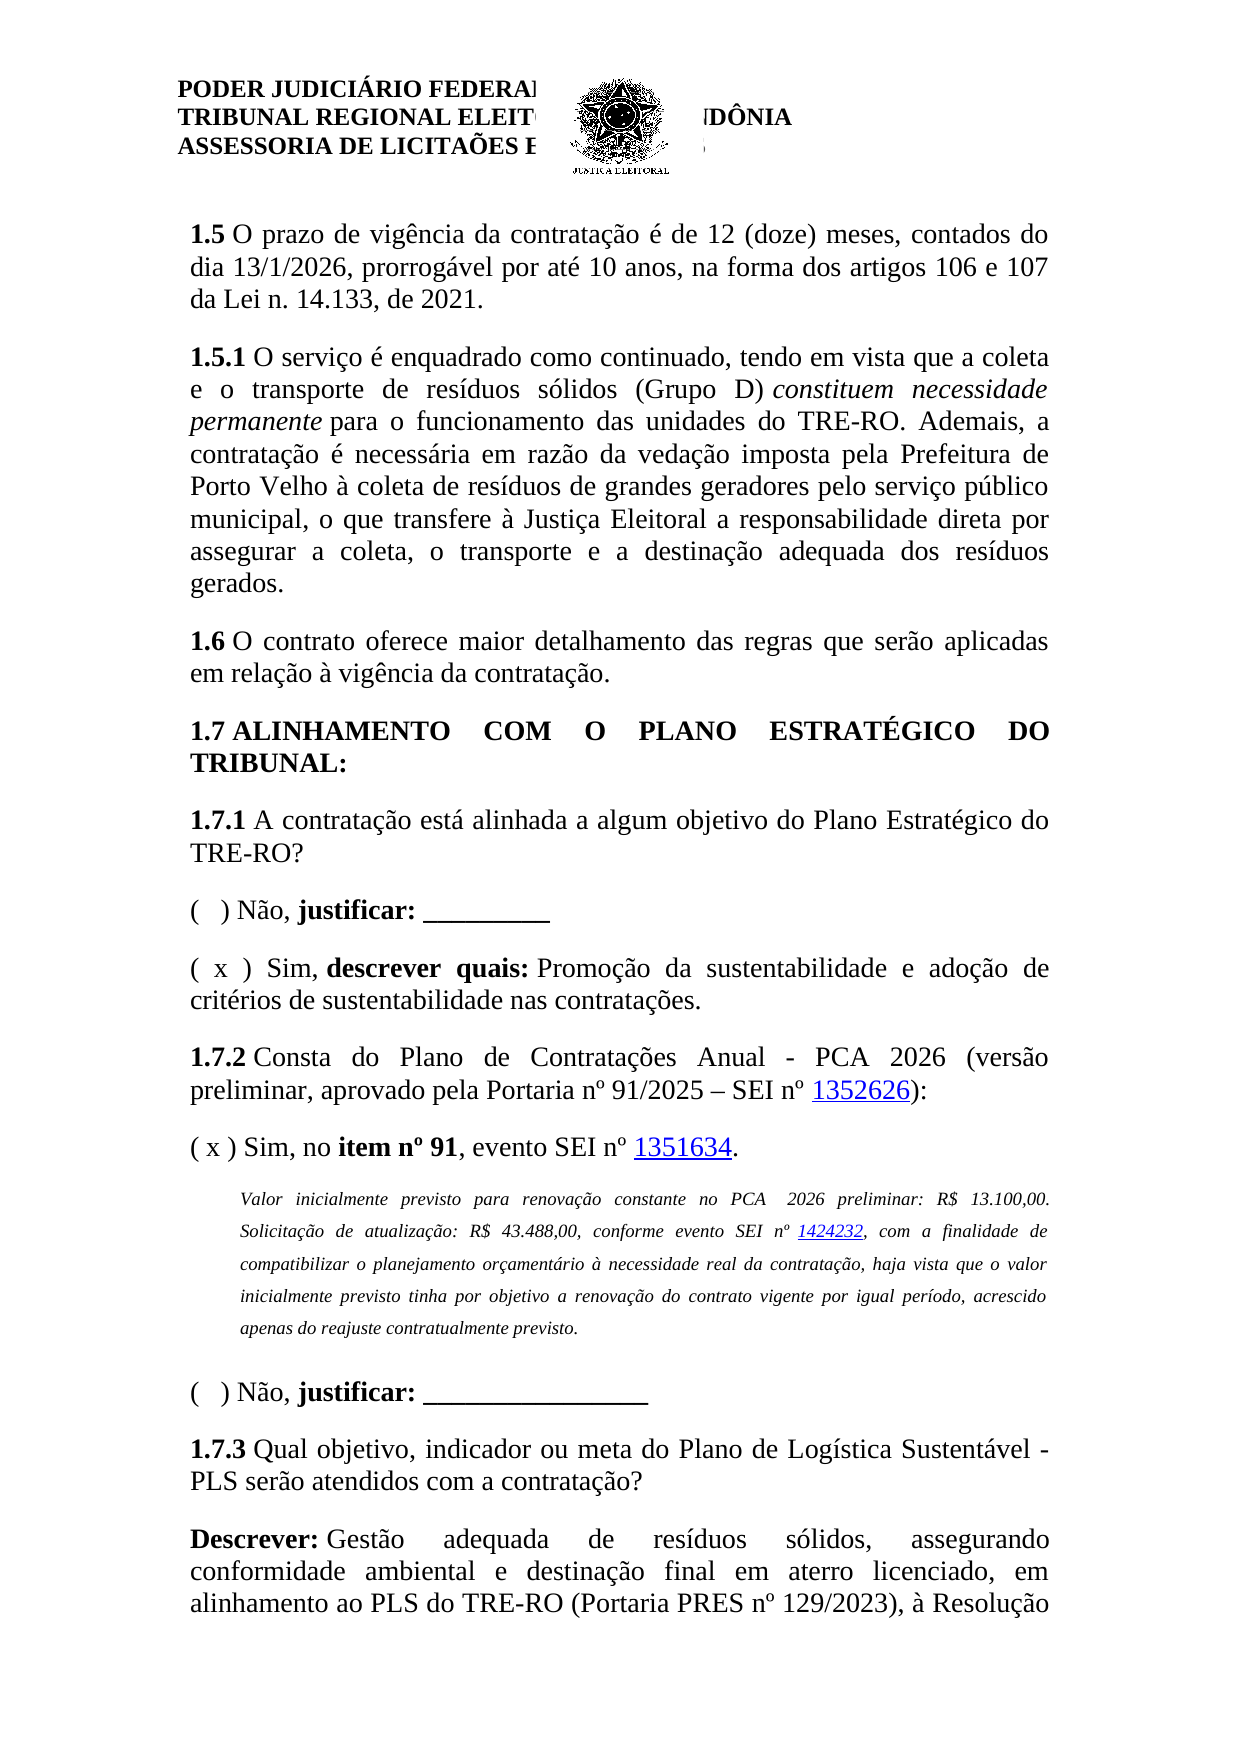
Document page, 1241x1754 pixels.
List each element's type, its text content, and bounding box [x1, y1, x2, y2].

text 1.7 ALINHAMENTO COM O PLANO ESTRATÉGICO DO TRIBUNAL: [190, 714, 1051, 778]
text ( ) Não, justificar: _________ [190, 893, 1051, 926]
text 1.6 O contrato oferece maior detalhamento das regras que serão aplicadas em relação à vigência da contratação. [190, 624, 1051, 689]
text ( x ) Sim, no item nº 91, evento SEI nº 1351634. [190, 1130, 1051, 1163]
text 1.5.1 O serviço é enquadrado como continuado, tendo em vista que a coleta e o transporte de resíduos sólidos (Grupo D) constituem necessidade permanente para o funcionamento das unidades do TRE-RO. Ademais, a contratação é necessária em razão da vedação imposta pela Prefeitura de Porto Velho à coleta de resíduos de grandes geradores pelo serviço público municipal, o que transfere à Justiça Eleitoral a responsabilidade direta por assegurar a coleta, o transporte e a destinação adequada dos resíduos gerados. [190, 340, 1051, 599]
text Descrever: Gestão adequada de resíduos sólidos, assegurando conformidade ambiental e destinação final em aterro licenciado, em alinhamento ao PLS do TRE-RO (Portaria PRES nº 129/2023), à Resolução [190, 1522, 1051, 1619]
text ( x ) Sim, descrever quais: Promoção da sustentabilidade e adoção de critérios de sustentabilidade nas contratações. [190, 951, 1051, 1015]
text 1.7.1 A contratação está alinhada a algum objetivo do Plano Estratégico do TRE-RO? [190, 803, 1051, 868]
text ( ) Não, justificar: ________________ [190, 1374, 1051, 1407]
text 1.7.3 Qual objetivo, indicador ou meta do Plano de Logística Sustentável - PLS serão atendidos com a contratação? [190, 1432, 1051, 1497]
text Valor inicialmente previsto para renovação constante no PCA 2026 preliminar: R$ 13.100,00. Solicitação de atualização: R$ 43.488,00, conforme evento SEI nº 1424232, com a finalidade de compatibilizar o planejamento orçamentário à necessidade real da contratação, haja vista que o valor inicialmente previsto tinha por objetivo a renovação do contrato vigente por igual período, acrescido apenas do reajuste contratualmente previsto. [240, 1188, 1051, 1349]
text 1.7.2 Consta do Plano de Contratações Anual - PCA 2026 (versão preliminar, aprovado pela Portaria nº 91/2025 – SEI nº 1352626): [190, 1040, 1051, 1105]
text 1.5 O prazo de vigência da contratação é de 12 (doze) meses, contados do dia 13/1/2026, prorrogável por até 10 anos, na forma dos artigos 106 e 107 da Lei n. 14.133, de 2021. [190, 217, 1051, 315]
